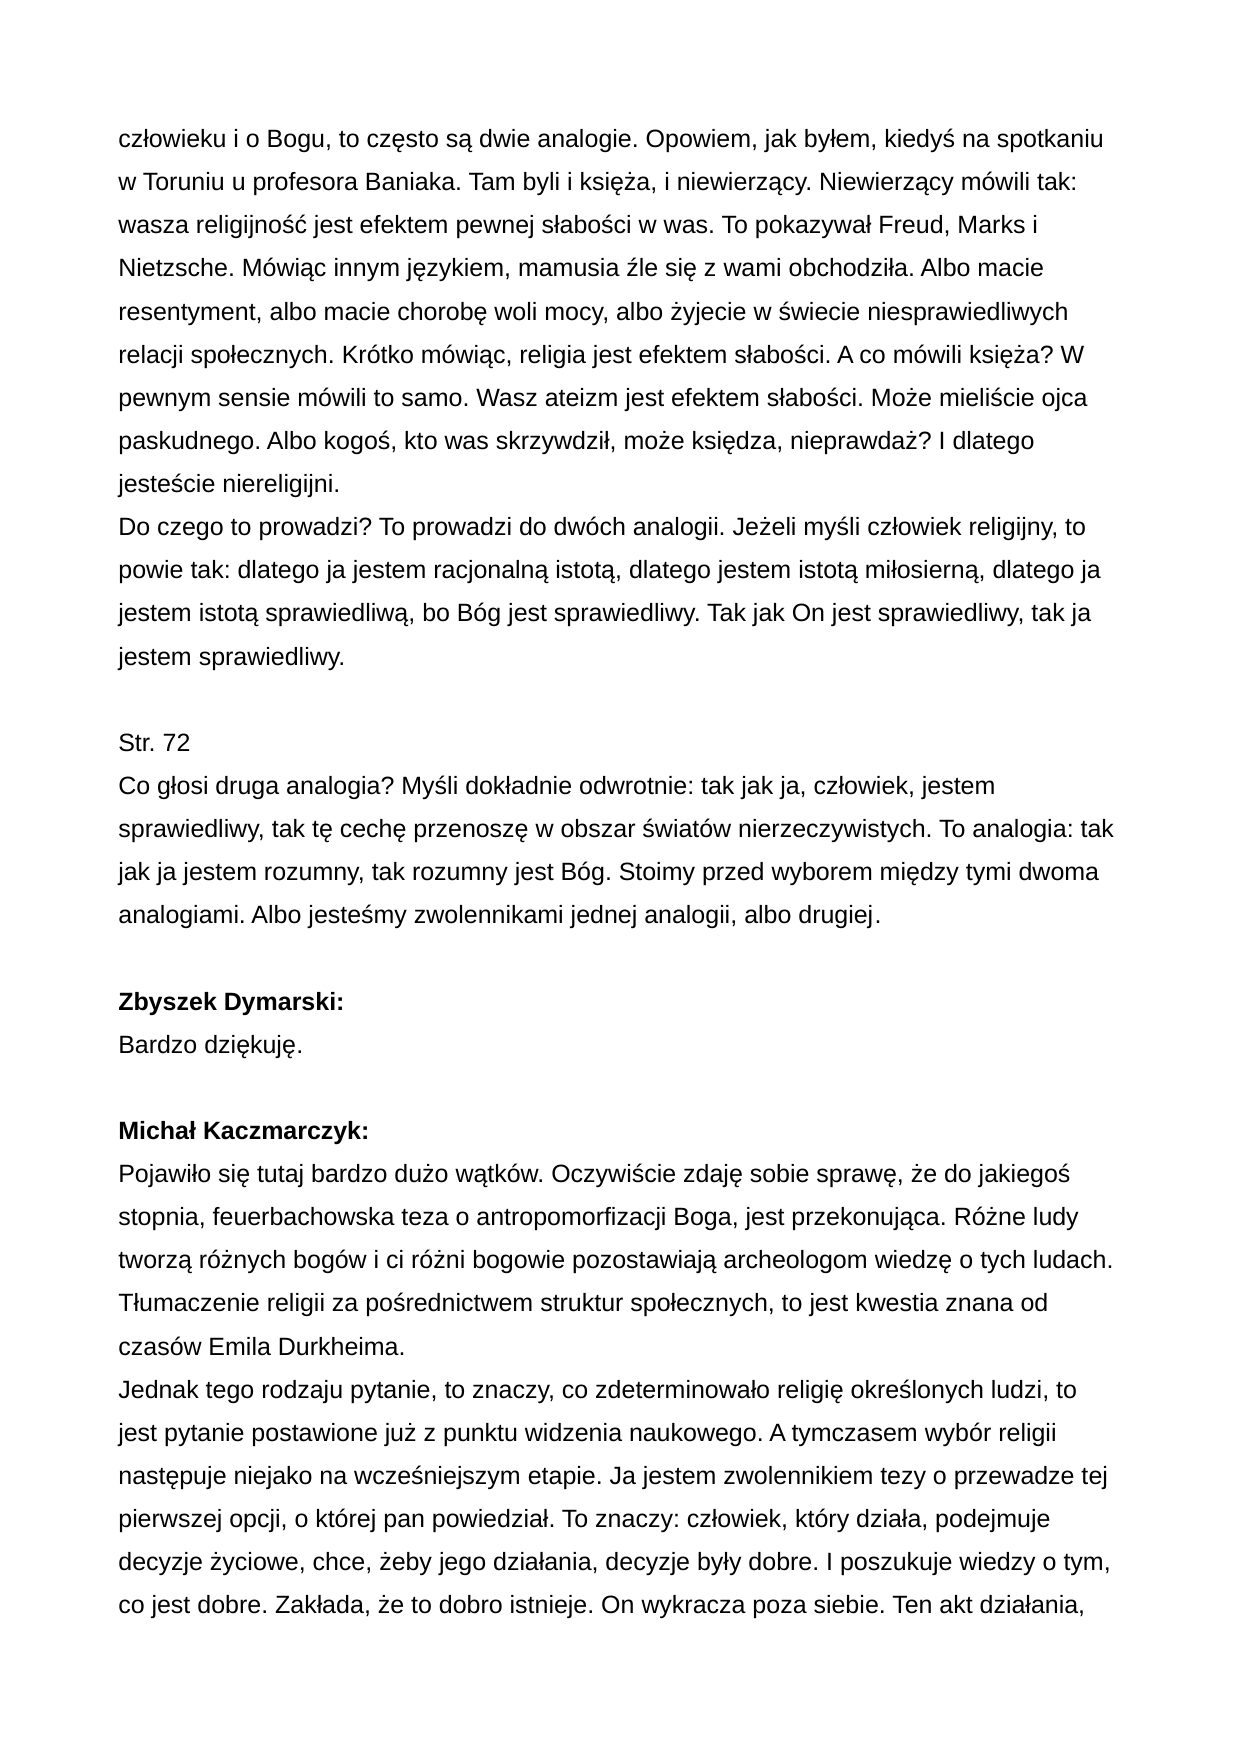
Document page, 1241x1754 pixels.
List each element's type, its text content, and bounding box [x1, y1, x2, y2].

text Co głosi druga analogia? Myśli dokładnie odwrotnie: tak jak ja, człowiek, jestem sprawiedliwy, tak tę cechę przenoszę w obszar światów nierzeczywistych. To analogia: tak jak ja jestem rozumny, tak rozumny jest Bóg. Stoimy przed wyborem między tymi dwoma analogiami. Albo jesteśmy zwolennikami jednej analogii, albo drugiej. [118, 771, 1122, 929]
text człowieku i o Bogu, to często są dwie analogie. Opowiem, jak byłem, kiedyś na spotkaniu w Toruniu u profesora Baniaka. Tam byli i księża, i niewierzący. Niewierzący mówili tak: wasza religijność jest efektem pewnej słabości w was. To pokazywał Freud, Marks i Nietzsche. Mówiąc innym językiem, mamusia źle się z wami obchodziła. Albo macie resentyment, albo macie chorobę woli mocy, albo żyjecie w świecie niesprawiedliwych relacji społecznych. Krótko mówiąc, religia jest efektem słabości. A co mówili księża? W pewnym sensie mówili to samo. Wasz ateizm jest efektem słabości. Może mieliście ojca paskudnego. Albo kogoś, kto was skrzywdził, może księdza, nieprawdaż? I dlatego jesteście niereligijni. [118, 124, 1122, 498]
text Michał Kaczmarczyk: [118, 1116, 1122, 1145]
text Pojawiło się tutaj bardzo dużo wątków. Oczywiście zdaję sobie sprawę, że do jakiegoś stopnia, feuerbachowska teza o antropomorfizacji Boga, jest przekonująca. Różne ludy tworzą różnych bogów i ci różni bogowie pozostawiają archeologom wiedzę o tych ludach. Tłumaczenie religii za pośrednictwem struktur społecznych, to jest kwestia znana od czasów Emila Durkheima. [118, 1159, 1122, 1360]
text Jednak tego rodzaju pytanie, to znaczy, co zdeterminowało religię określonych ludzi, to jest pytanie postawione już z punktu widzenia naukowego. A tymczasem wybór religii następuje niejako na wcześniejszym etapie. Ja jestem zwolennikiem tezy o przewadze tej pierwszej opcji, o której pan powiedział. To znaczy: człowiek, który działa, podejmuje decyzje życiowe, chce, żeby jego działania, decyzje były dobre. I poszukuje wiedzy o tym, co jest dobre. Zakłada, że to dobro istnieje. On wykracza poza siebie. Ten akt działania, [118, 1375, 1122, 1619]
text Bardzo dziękuję. [118, 1030, 1122, 1058]
text Str. 72 [118, 728, 1122, 757]
text Do czego to prowadzi? To prowadzi do dwóch analogii. Jeżeli myśli człowiek religijny, to powie tak: dlatego ja jestem racjonalną istotą, dlatego jestem istotą miłosierną, dlatego ja jestem istotą sprawiedliwą, bo Bóg jest sprawiedliwy. Tak jak On jest sprawiedliwy, tak ja jestem sprawiedliwy. [118, 512, 1122, 670]
text Zbyszek Dymarski: [118, 987, 1122, 1015]
